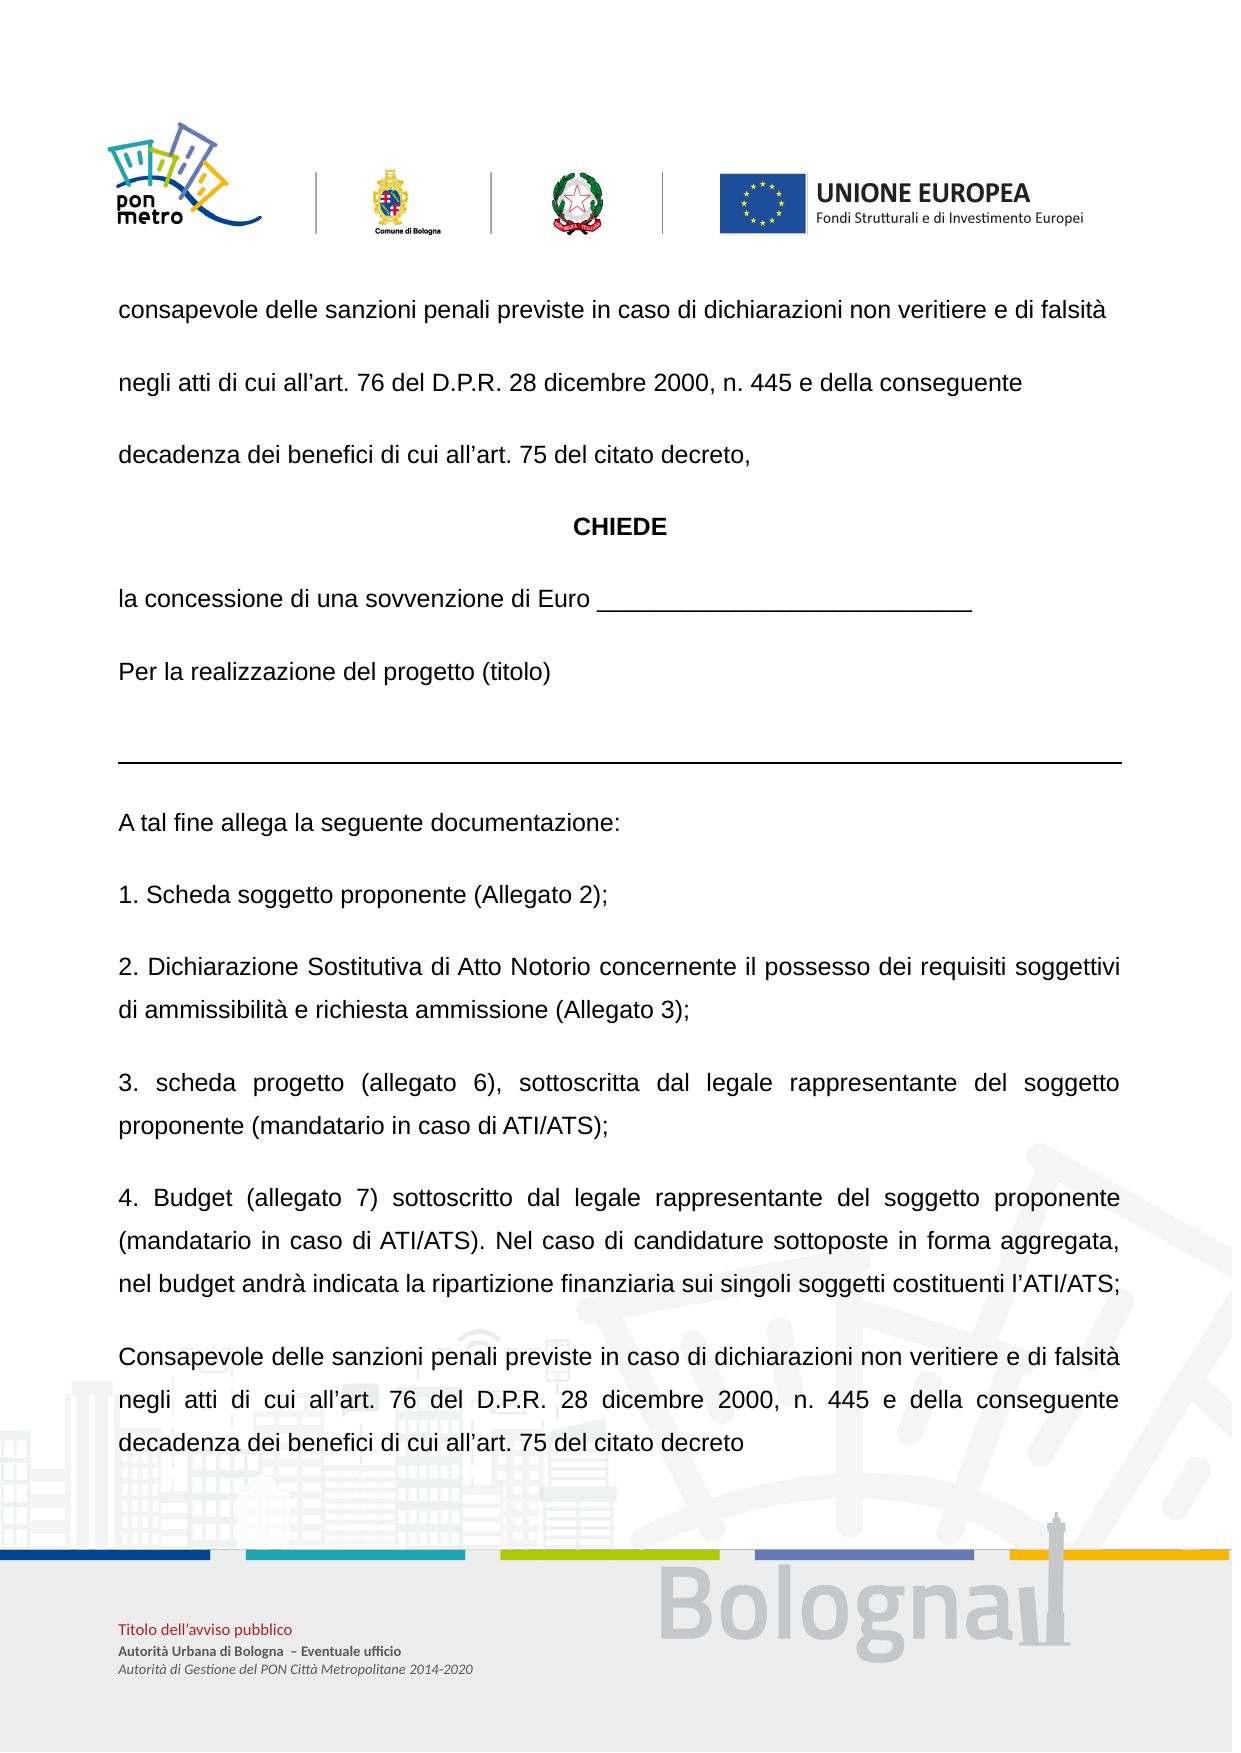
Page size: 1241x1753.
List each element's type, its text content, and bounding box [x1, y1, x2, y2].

text A tal fine allega la seguente documentazione: [118, 808, 1122, 836]
text 2. Dichiarazione Sostitutiva di Atto Notorio concernente il possesso dei requisiti soggettivi di ammissibilità e richiesta ammissione (Allegato 3); [118, 952, 1122, 1024]
text decadenza dei benefici di cui all’art. 75 del citato decreto, [118, 440, 1122, 469]
text negli atti di cui all’art. 76 del D.P.R. 28 dicembre 2000, n. 445 e della conseguente [118, 368, 1122, 396]
text Consapevole delle sanzioni penali previste in caso di dichiarazioni non veritiere e di falsità negli atti di cui all’art. 76 del D.P.R. 28 dicembre 2000, n. 445 e della conseguente decadenza dei benefici di cui all’art. 75 del citato decreto [118, 1342, 1122, 1457]
picture [0, 73, 1218, 280]
text 4. Budget (allegato 7) sottoscritto dal legale rappresentante del soggetto proponente (mandatario in caso di ATI/ATS). Nel caso di candidature sottoposte in forma aggregata, nel budget andrà indicata la ripartizione finanziaria sui singoli soggetti costituenti l’ATI/ATS; [118, 1183, 1122, 1298]
picture [0, 1125, 1232, 1752]
text 3. scheda progetto (allegato 6), sottoscritta dal legale rappresentante del soggetto proponente (mandatario in caso di ATI/ATS); [118, 1068, 1122, 1139]
text CHIEDE [118, 512, 1122, 541]
text consapevole delle sanzioni penali previste in caso di dichiarazioni non veritiere e di falsità [118, 295, 1122, 324]
text 1. Scheda soggetto proponente (Allegato 2); [118, 880, 1122, 909]
text Per la realizzazione del progetto (titolo) [118, 657, 1122, 686]
text la concessione di una sovvenzione di Euro ___________________________ [118, 584, 1122, 613]
